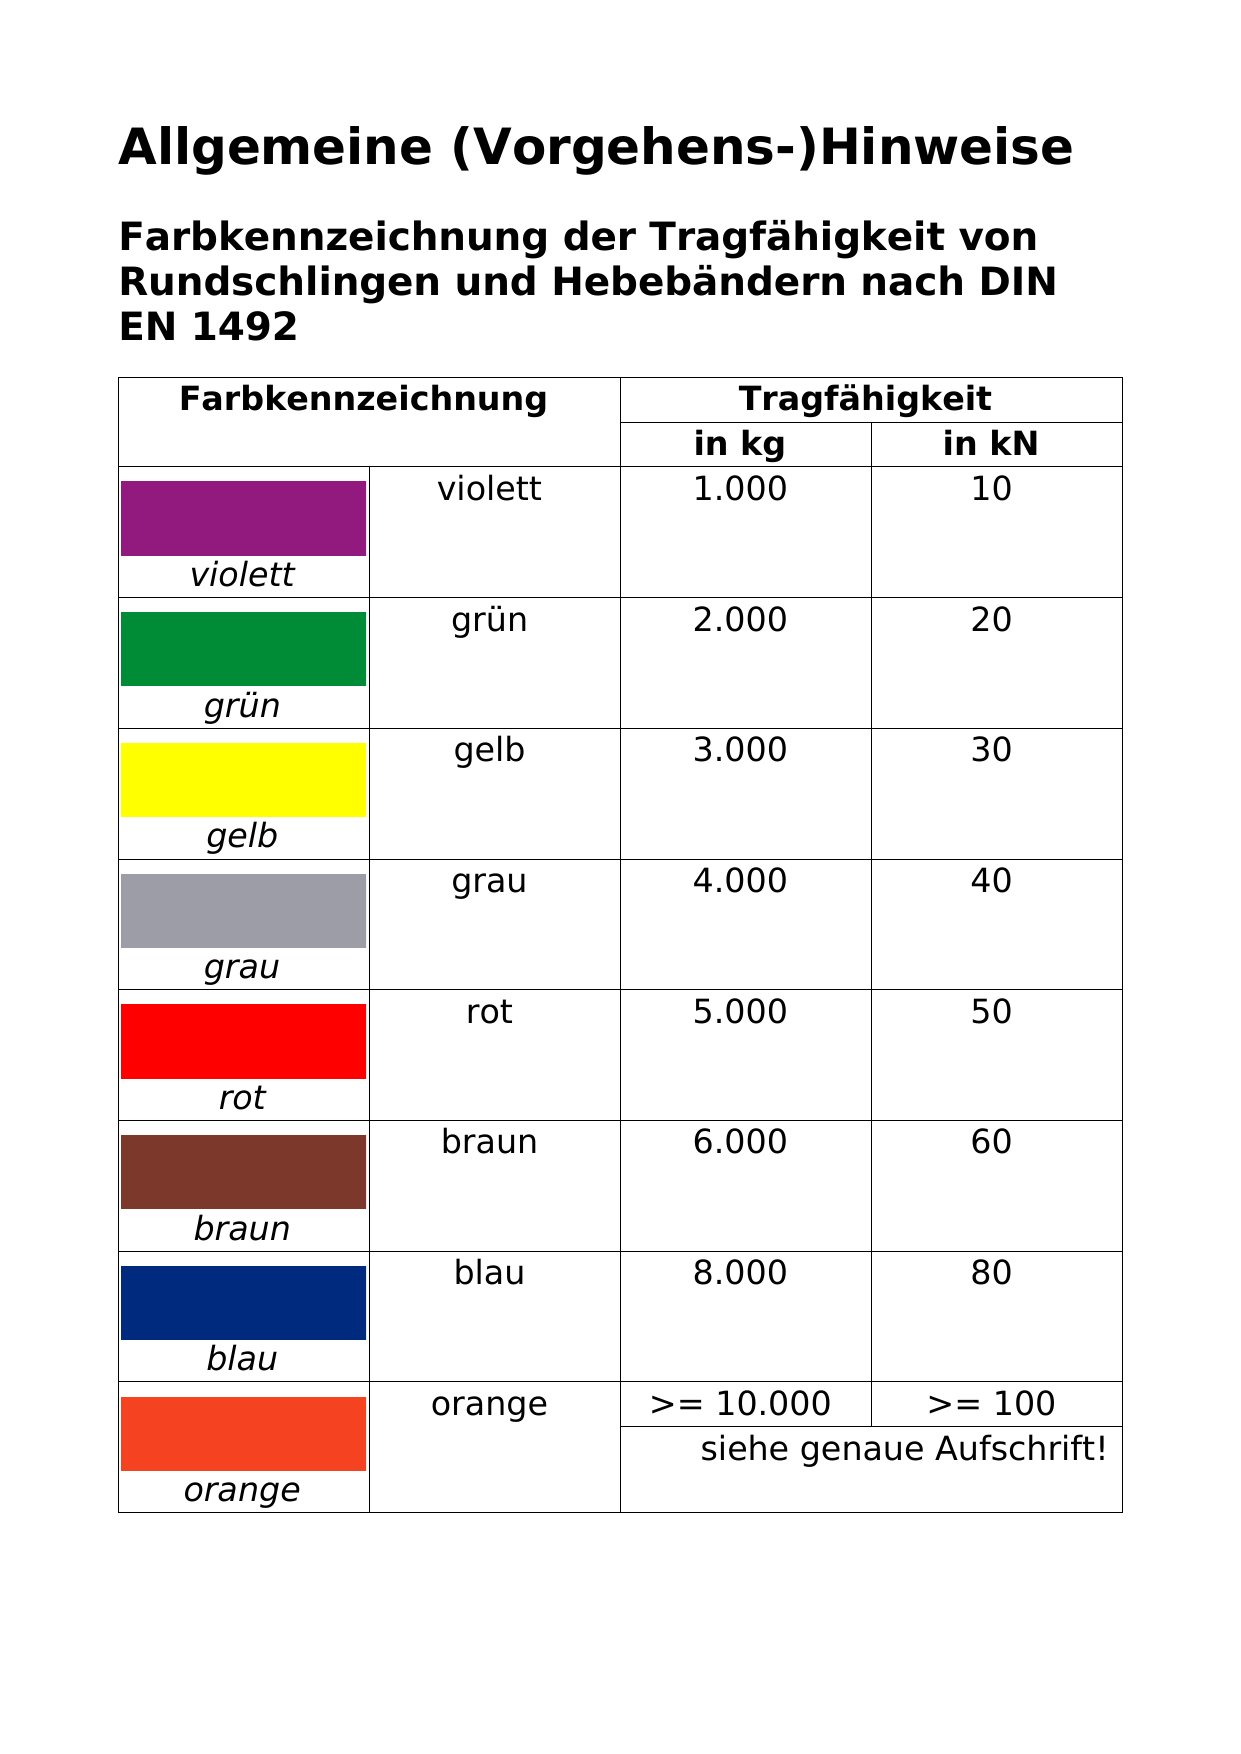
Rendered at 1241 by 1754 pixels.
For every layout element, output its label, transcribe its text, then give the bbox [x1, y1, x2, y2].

table_cell gelb [370, 729, 620, 858]
table_cell [119, 1252, 369, 1381]
table_cell 8.000 [621, 1252, 871, 1381]
table_cell blau [370, 1252, 620, 1381]
table_header Farbkennzeichnung [119, 378, 620, 466]
table_cell orange [370, 1382, 620, 1512]
table_cell 5.000 [621, 990, 871, 1120]
table_cell grün [370, 598, 620, 728]
table_cell in kg [621, 423, 871, 466]
table_cell [119, 598, 369, 728]
picture [121, 1266, 367, 1340]
table_cell 4.000 [621, 860, 871, 989]
table_cell siehe genaue Aufschrift! [621, 1427, 1122, 1512]
table_cell in kN [872, 423, 1122, 466]
picture [121, 1397, 367, 1471]
table_cell violett [370, 467, 620, 597]
table_cell 40 [872, 860, 1122, 989]
picture [121, 1135, 367, 1209]
table_cell [119, 860, 369, 989]
table_cell 2.000 [621, 598, 871, 728]
table_cell braun [370, 1121, 620, 1251]
table_cell [119, 990, 369, 1120]
table_cell 20 [872, 598, 1122, 728]
table_cell 6.000 [621, 1121, 871, 1251]
picture [121, 1004, 367, 1079]
table_cell 80 [872, 1252, 1122, 1381]
table_cell 1.000 [621, 467, 871, 597]
table_cell 10 [872, 467, 1122, 597]
table_cell 60 [872, 1121, 1122, 1251]
table_cell [119, 1382, 369, 1512]
picture [121, 874, 367, 948]
table_cell 3.000 [621, 729, 871, 858]
table_header Tragfähigkeit [621, 378, 1122, 422]
subtitle Allgemeine (Vorgehens-)Hinweise [118, 118, 1122, 176]
table_cell [119, 729, 369, 858]
table_cell [119, 467, 369, 597]
table_cell grau [370, 860, 620, 989]
picture [121, 481, 367, 556]
picture [121, 612, 367, 686]
picture [121, 743, 367, 817]
table_cell 30 [872, 729, 1122, 858]
table_cell >= 100 [872, 1382, 1122, 1426]
table_cell >= 10.000 [621, 1382, 871, 1426]
table_cell rot [370, 990, 620, 1120]
subtitle Farbkennzeichnung der Tragfähigkeit von Rundschlingen und Hebebändern nach DIN EN 1492 [118, 214, 1122, 349]
table_cell 50 [872, 990, 1122, 1120]
table_cell [119, 1121, 369, 1251]
